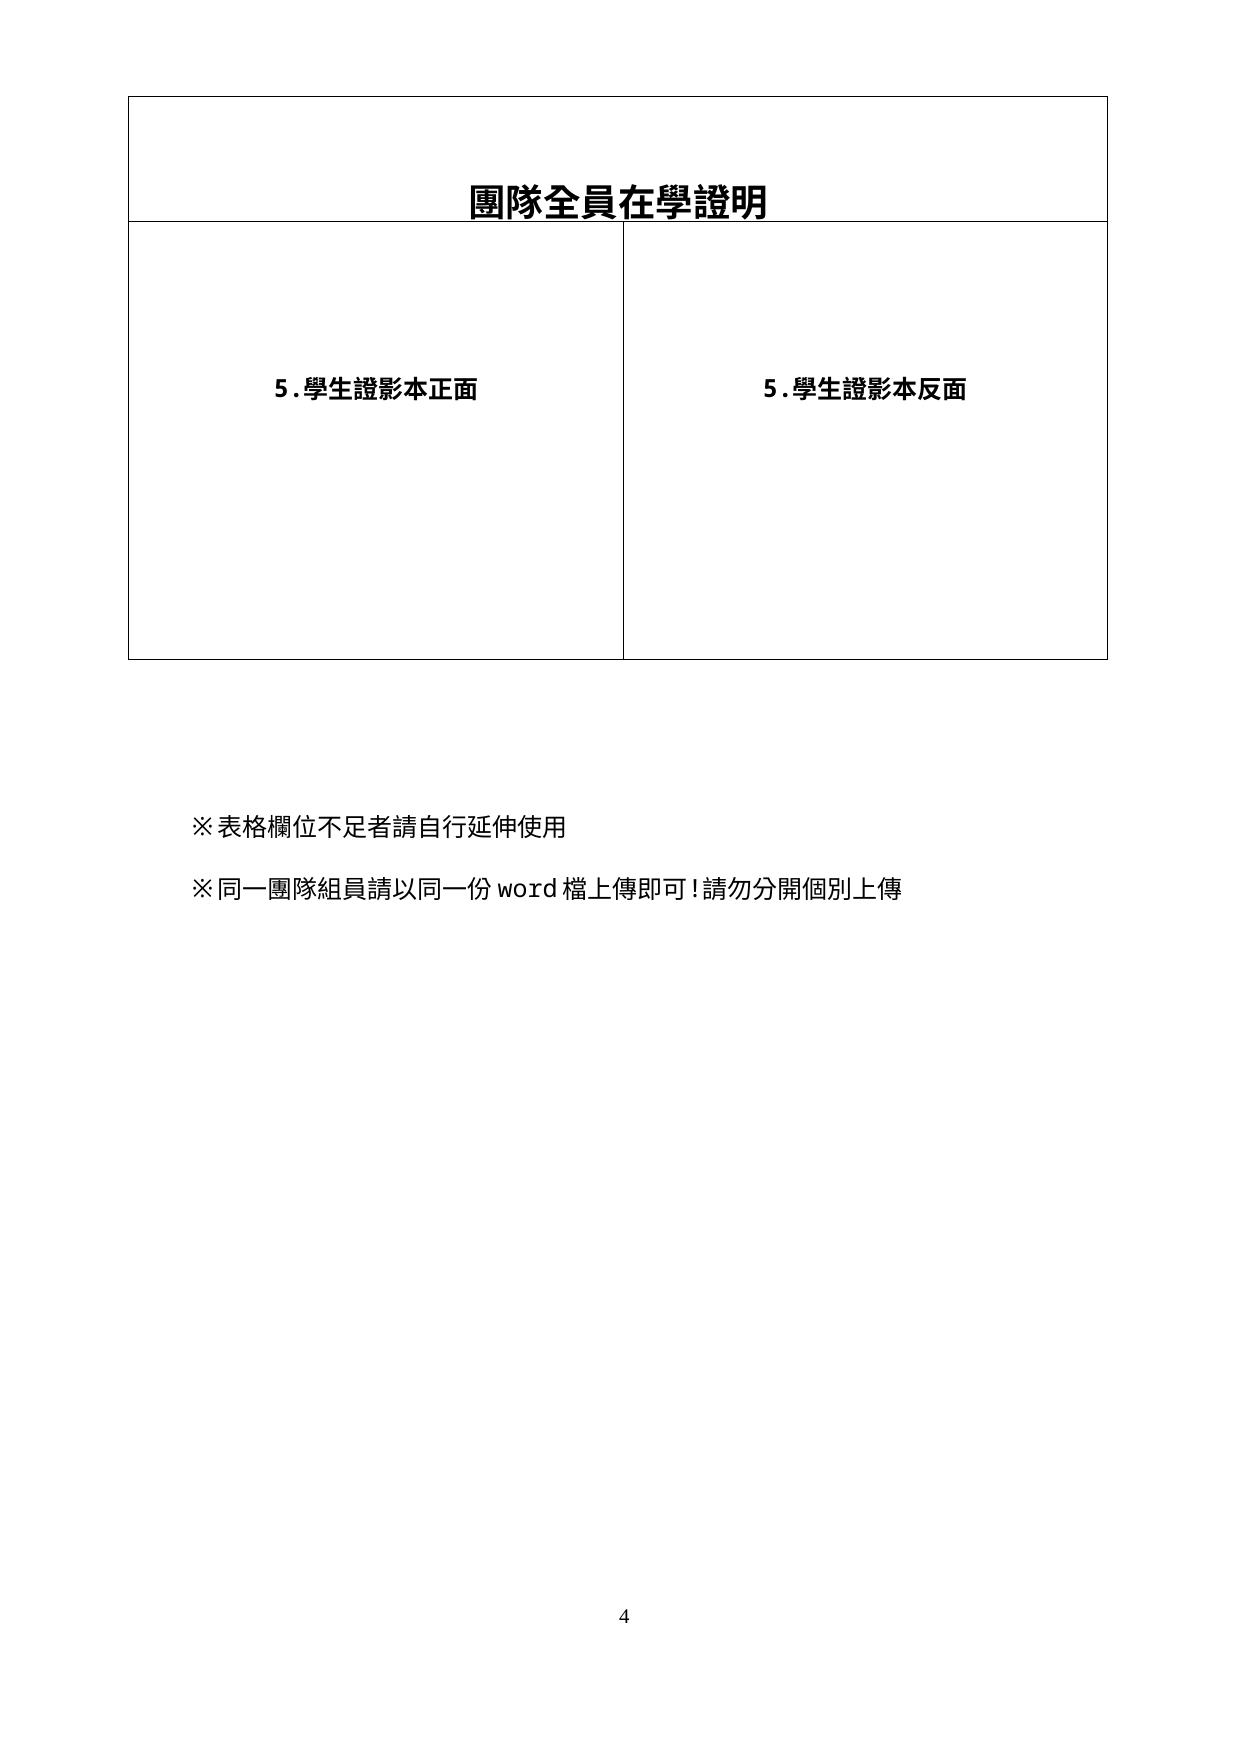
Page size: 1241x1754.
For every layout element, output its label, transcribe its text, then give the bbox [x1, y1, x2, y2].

text ※同一團隊組員請以同一份word檔上傳即可!請勿分開個別上傳 [187, 846, 1053, 909]
table_header 團隊全員在學證明 [129, 97, 1107, 221]
text ※表格欄位不足者請自行延伸使用 [187, 784, 1053, 846]
table_cell 5.學生證影本反面 [624, 222, 1107, 659]
table_cell 5.學生證影本正面 [129, 222, 623, 659]
